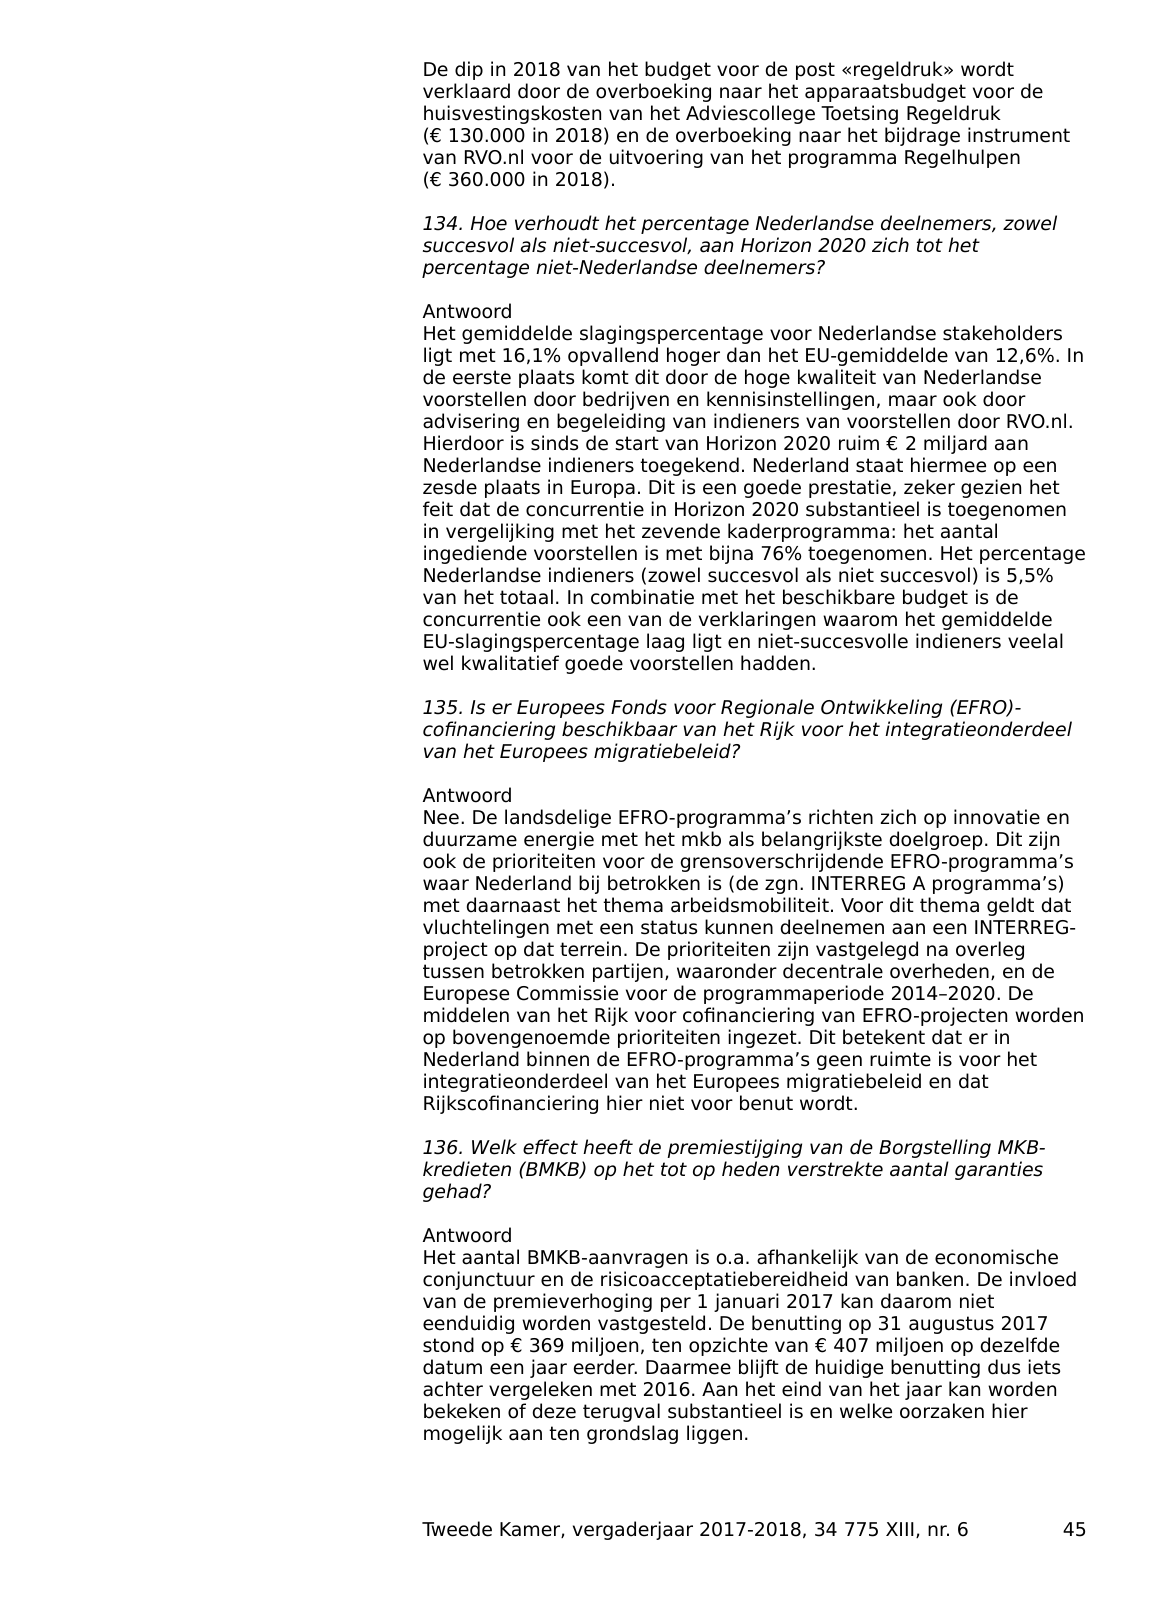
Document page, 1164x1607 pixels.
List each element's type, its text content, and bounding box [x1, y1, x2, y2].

text 136. Welk effect heeft de premiestijging van de Borgstelling MKB-kredieten (BMKB) op het tot op heden verstrekte aantal garanties gehad? [422, 1137, 1087, 1203]
text (€ 130.000 in 2018) en de overboeking naar het bijdrage instrument van RVO.nl voor de uitvoering van het programma Regelhulpen (€ 360.000 in 2018). [422, 125, 1087, 191]
text Antwoord [422, 785, 1087, 807]
text De dip in 2018 van het budget voor de post «regeldruk» wordt verklaard door de overboeking naar het apparaatsbudget voor de huisvestingskosten van het Adviescollege Toetsing Regeldruk [422, 59, 1087, 125]
text Antwoord [422, 1225, 1087, 1247]
text 135. Is er Europees Fonds voor Regionale Ontwikkeling (EFRO)-cofinanciering beschikbaar van het Rijk voor het integratieonderdeel van het Europees migratiebeleid? [422, 697, 1087, 763]
text Het aantal BMKB-aanvragen is o.a. afhankelijk van de economische conjunctuur en de risicoacceptatiebereidheid van banken. De invloed van de premieverhoging per 1 januari 2017 kan daarom niet eenduidig worden vastgesteld. De benutting op 31 augustus 2017 stond op € 369 miljoen, ten opzichte van € 407 miljoen op dezelfde datum een jaar eerder. Daarmee blijft de huidige benutting dus iets achter vergeleken met 2016. Aan het eind van het jaar kan worden bekeken of deze terugval substantieel is en welke oorzaken hier mogelijk aan ten grondslag liggen. [422, 1247, 1087, 1445]
text 134. Hoe verhoudt het percentage Nederlandse deelnemers, zowel succesvol als niet-succesvol, aan Horizon 2020 zich tot het percentage niet-Nederlandse deelnemers? [422, 213, 1087, 279]
text Nee. De landsdelige EFRO-programma’s richten zich op innovatie en duurzame energie met het mkb als belangrijkste doelgroep. Dit zijn ook de prioriteiten voor de grensoverschrijdende EFRO-programma’s waar Nederland bij betrokken is (de zgn. INTERREG A programma’s) met daarnaast het thema arbeidsmobiliteit. Voor dit thema geldt dat vluchtelingen met een status kunnen deelnemen aan een INTERREG-project op dat terrein. De prioriteiten zijn vastgelegd na overleg tussen betrokken partijen, waaronder decentrale overheden, en de Europese Commissie voor de programmaperiode 2014–2020. De middelen van het Rijk voor cofinanciering van EFRO-projecten worden op bovengenoemde prioriteiten ingezet. Dit betekent dat er in Nederland binnen de EFRO-programma’s geen ruimte is voor het integratieonderdeel van het Europees migratiebeleid en dat Rijkscofinanciering hier niet voor benut wordt. [422, 807, 1087, 1115]
text Het gemiddelde slagingspercentage voor Nederlandse stakeholders ligt met 16,1% opvallend hoger dan het EU-gemiddelde van 12,6%. In de eerste plaats komt dit door de hoge kwaliteit van Nederlandse voorstellen door bedrijven en kennisinstellingen, maar ook door advisering en begeleiding van indieners van voorstellen door RVO.nl. Hierdoor is sinds de start van Horizon 2020 ruim € 2 miljard aan Nederlandse indieners toegekend. Nederland staat hiermee op een zesde plaats in Europa. Dit is een goede prestatie, zeker gezien het feit dat de concurrentie in Horizon 2020 substantieel is toegenomen in vergelijking met het zevende kaderprogramma: het aantal ingediende voorstellen is met bijna 76% toegenomen. Het percentage Nederlandse indieners (zowel succesvol als niet succesvol) is 5,5% van het totaal. In combinatie met het beschikbare budget is de concurrentie ook een van de verklaringen waarom het gemiddelde EU-slagingspercentage laag ligt en niet-succesvolle indieners veelal wel kwalitatief goede voorstellen hadden. [422, 323, 1087, 675]
text Antwoord [422, 301, 1087, 323]
